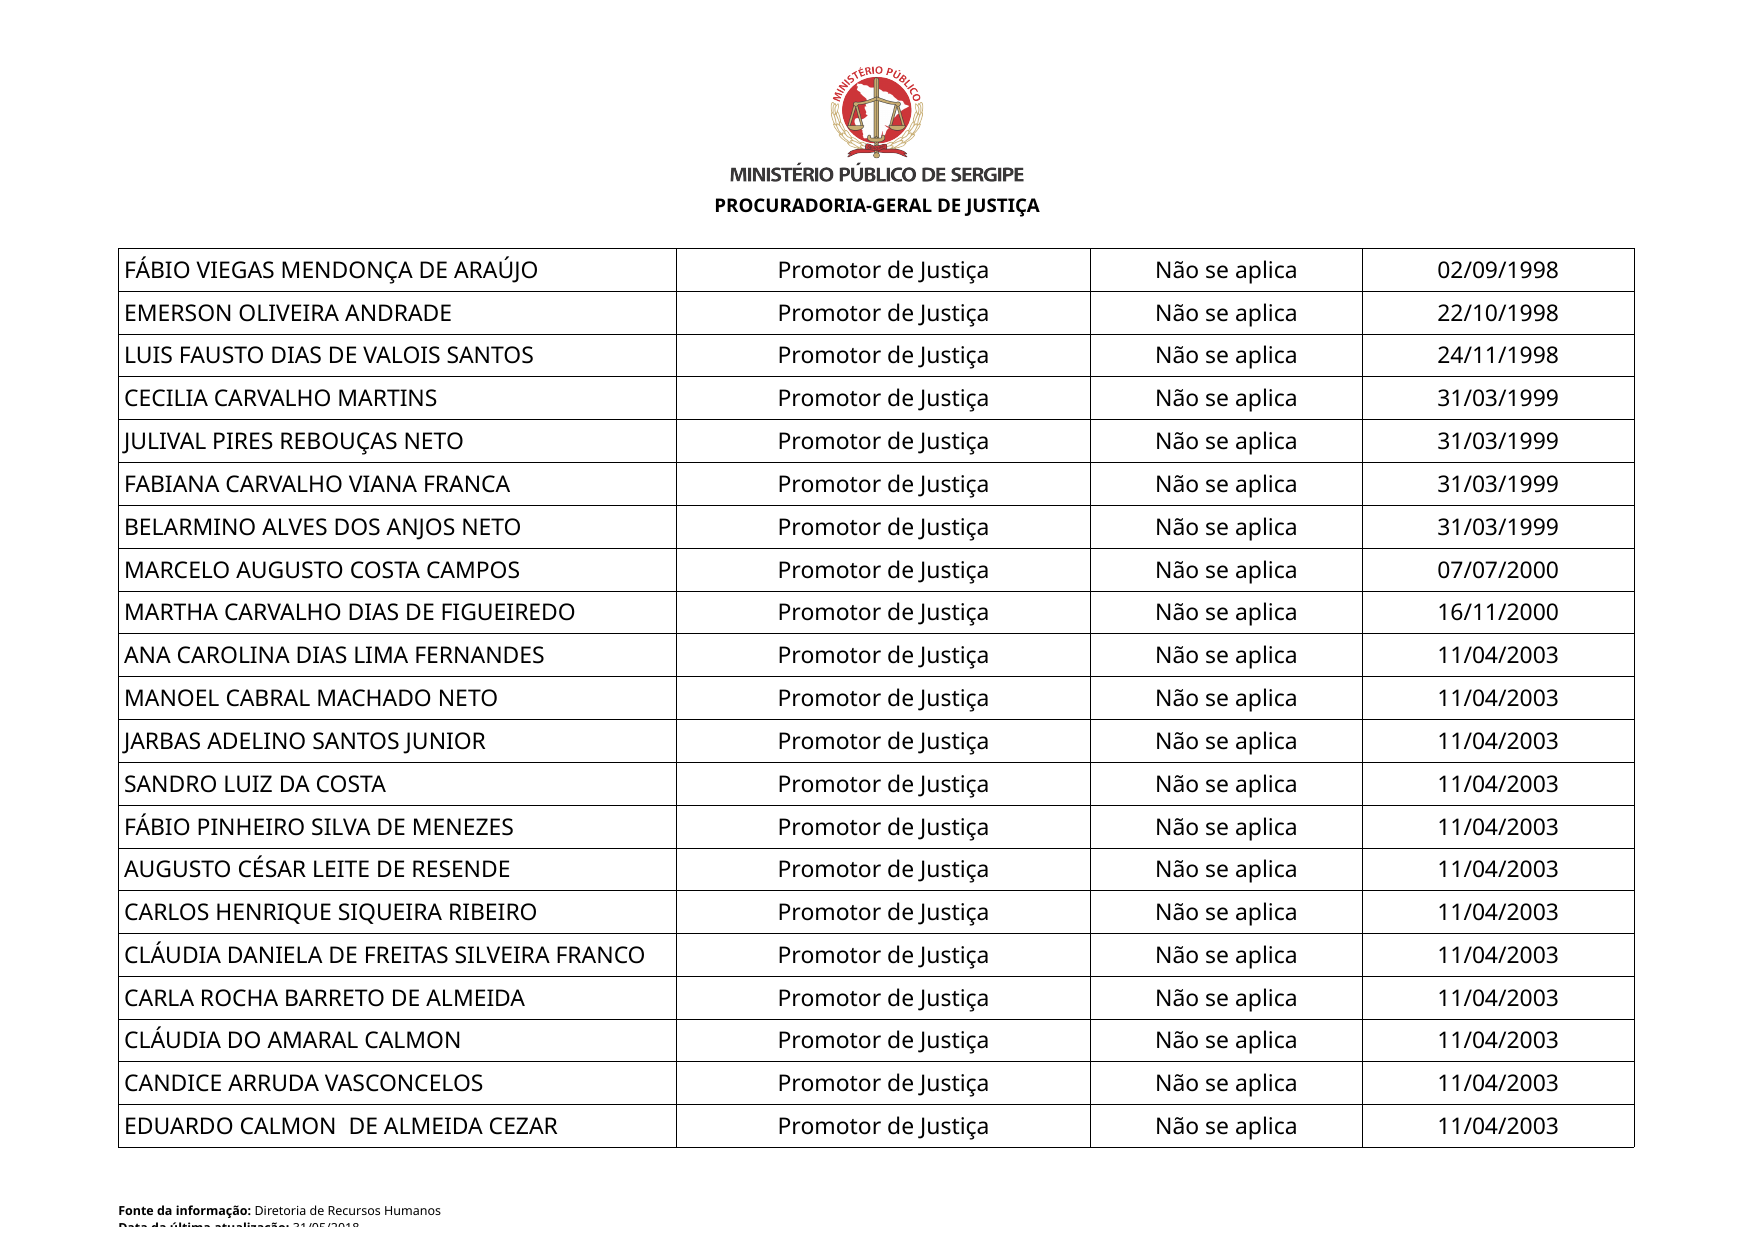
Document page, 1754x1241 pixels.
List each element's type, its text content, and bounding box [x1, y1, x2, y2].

table_cell 02/09/1998 [1363, 249, 1634, 291]
table_cell Não se aplica [1091, 1020, 1362, 1061]
table_cell EDUARDO CALMON DE ALMEIDA CEZAR [119, 1105, 676, 1147]
table_cell Não se aplica [1091, 891, 1362, 933]
table_cell 11/04/2003 [1363, 720, 1634, 762]
table_cell Não se aplica [1091, 806, 1362, 847]
table_cell BELARMINO ALVES DOS ANJOS NETO [119, 506, 676, 548]
table_cell Não se aplica [1091, 1062, 1362, 1104]
table_cell CANDICE ARRUDA VASCONCELOS [119, 1062, 676, 1104]
table_cell 07/07/2000 [1363, 549, 1634, 591]
table_cell 11/04/2003 [1363, 634, 1634, 676]
table_cell MANOEL CABRAL MACHADO NETO [119, 677, 676, 719]
table_cell Não se aplica [1091, 549, 1362, 591]
table_cell Não se aplica [1091, 977, 1362, 1019]
table_cell Promotor de Justiça [677, 1020, 1090, 1061]
table_cell Não se aplica [1091, 420, 1362, 462]
table_cell MARTHA CARVALHO DIAS DE FIGUEIREDO [119, 592, 676, 633]
table_cell Promotor de Justiça [677, 463, 1090, 505]
table_cell SANDRO LUIZ DA COSTA [119, 763, 676, 804]
table_cell Promotor de Justiça [677, 634, 1090, 676]
table_cell 11/04/2003 [1363, 891, 1634, 933]
table_cell 11/04/2003 [1363, 1105, 1634, 1147]
table_cell 11/04/2003 [1363, 849, 1634, 890]
picture [730, 66, 1024, 185]
table_cell CECILIA CARVALHO MARTINS [119, 377, 676, 419]
table_cell Promotor de Justiça [677, 934, 1090, 976]
table_cell Não se aplica [1091, 592, 1362, 633]
table_cell CLÁUDIA DO AMARAL CALMON [119, 1020, 676, 1061]
table_cell 11/04/2003 [1363, 763, 1634, 804]
table_cell 31/03/1999 [1363, 420, 1634, 462]
table_cell Promotor de Justiça [677, 720, 1090, 762]
table_cell CARLA ROCHA BARRETO DE ALMEIDA [119, 977, 676, 1019]
table_cell 11/04/2003 [1363, 1020, 1634, 1061]
table_cell Promotor de Justiça [677, 292, 1090, 334]
table_cell LUIS FAUSTO DIAS DE VALOIS SANTOS [119, 335, 676, 376]
table_cell 22/10/1998 [1363, 292, 1634, 334]
table_cell Não se aplica [1091, 1105, 1362, 1147]
table_cell Não se aplica [1091, 634, 1362, 676]
table_cell Promotor de Justiça [677, 977, 1090, 1019]
table_cell Não se aplica [1091, 934, 1362, 976]
table_cell CARLOS HENRIQUE SIQUEIRA RIBEIRO [119, 891, 676, 933]
table_cell 11/04/2003 [1363, 1062, 1634, 1104]
table_cell MARCELO AUGUSTO COSTA CAMPOS [119, 549, 676, 591]
table_cell Promotor de Justiça [677, 377, 1090, 419]
table_cell 11/04/2003 [1363, 977, 1634, 1019]
table_cell JULIVAL PIRES REBOUÇAS NETO [119, 420, 676, 462]
table_cell Não se aplica [1091, 292, 1362, 334]
table_cell Promotor de Justiça [677, 335, 1090, 376]
table_cell FÁBIO VIEGAS MENDONÇA DE ARAÚJO [119, 249, 676, 291]
table_cell JARBAS ADELINO SANTOS JUNIOR [119, 720, 676, 762]
table_cell 31/03/1999 [1363, 377, 1634, 419]
table_cell Não se aplica [1091, 463, 1362, 505]
table_cell Promotor de Justiça [677, 849, 1090, 890]
table_cell Não se aplica [1091, 677, 1362, 719]
table_cell 16/11/2000 [1363, 592, 1634, 633]
table_cell Promotor de Justiça [677, 763, 1090, 804]
table_cell CLÁUDIA DANIELA DE FREITAS SILVEIRA FRANCO [119, 934, 676, 976]
table_cell EMERSON OLIVEIRA ANDRADE [119, 292, 676, 334]
table_cell AUGUSTO CÉSAR LEITE DE RESENDE [119, 849, 676, 890]
table_cell Não se aplica [1091, 335, 1362, 376]
table_cell Não se aplica [1091, 763, 1362, 804]
table_cell Promotor de Justiça [677, 506, 1090, 548]
table_cell FÁBIO PINHEIRO SILVA DE MENEZES [119, 806, 676, 847]
table_cell Promotor de Justiça [677, 1062, 1090, 1104]
table_cell Promotor de Justiça [677, 1105, 1090, 1147]
table_cell Promotor de Justiça [677, 806, 1090, 847]
table_cell Promotor de Justiça [677, 249, 1090, 291]
table_cell ANA CAROLINA DIAS LIMA FERNANDES [119, 634, 676, 676]
table_cell 11/04/2003 [1363, 677, 1634, 719]
table_cell Não se aplica [1091, 377, 1362, 419]
table_cell Promotor de Justiça [677, 592, 1090, 633]
table_cell Não se aplica [1091, 849, 1362, 890]
table_cell Promotor de Justiça [677, 891, 1090, 933]
table_cell Não se aplica [1091, 249, 1362, 291]
table_cell 11/04/2003 [1363, 934, 1634, 976]
table_cell 31/03/1999 [1363, 506, 1634, 548]
table_cell Não se aplica [1091, 720, 1362, 762]
table_cell 31/03/1999 [1363, 463, 1634, 505]
table_cell 24/11/1998 [1363, 335, 1634, 376]
table_cell Promotor de Justiça [677, 549, 1090, 591]
table_cell Não se aplica [1091, 506, 1362, 548]
table_cell Promotor de Justiça [677, 677, 1090, 719]
table_cell 11/04/2003 [1363, 806, 1634, 847]
table_cell Promotor de Justiça [677, 420, 1090, 462]
table_cell FABIANA CARVALHO VIANA FRANCA [119, 463, 676, 505]
